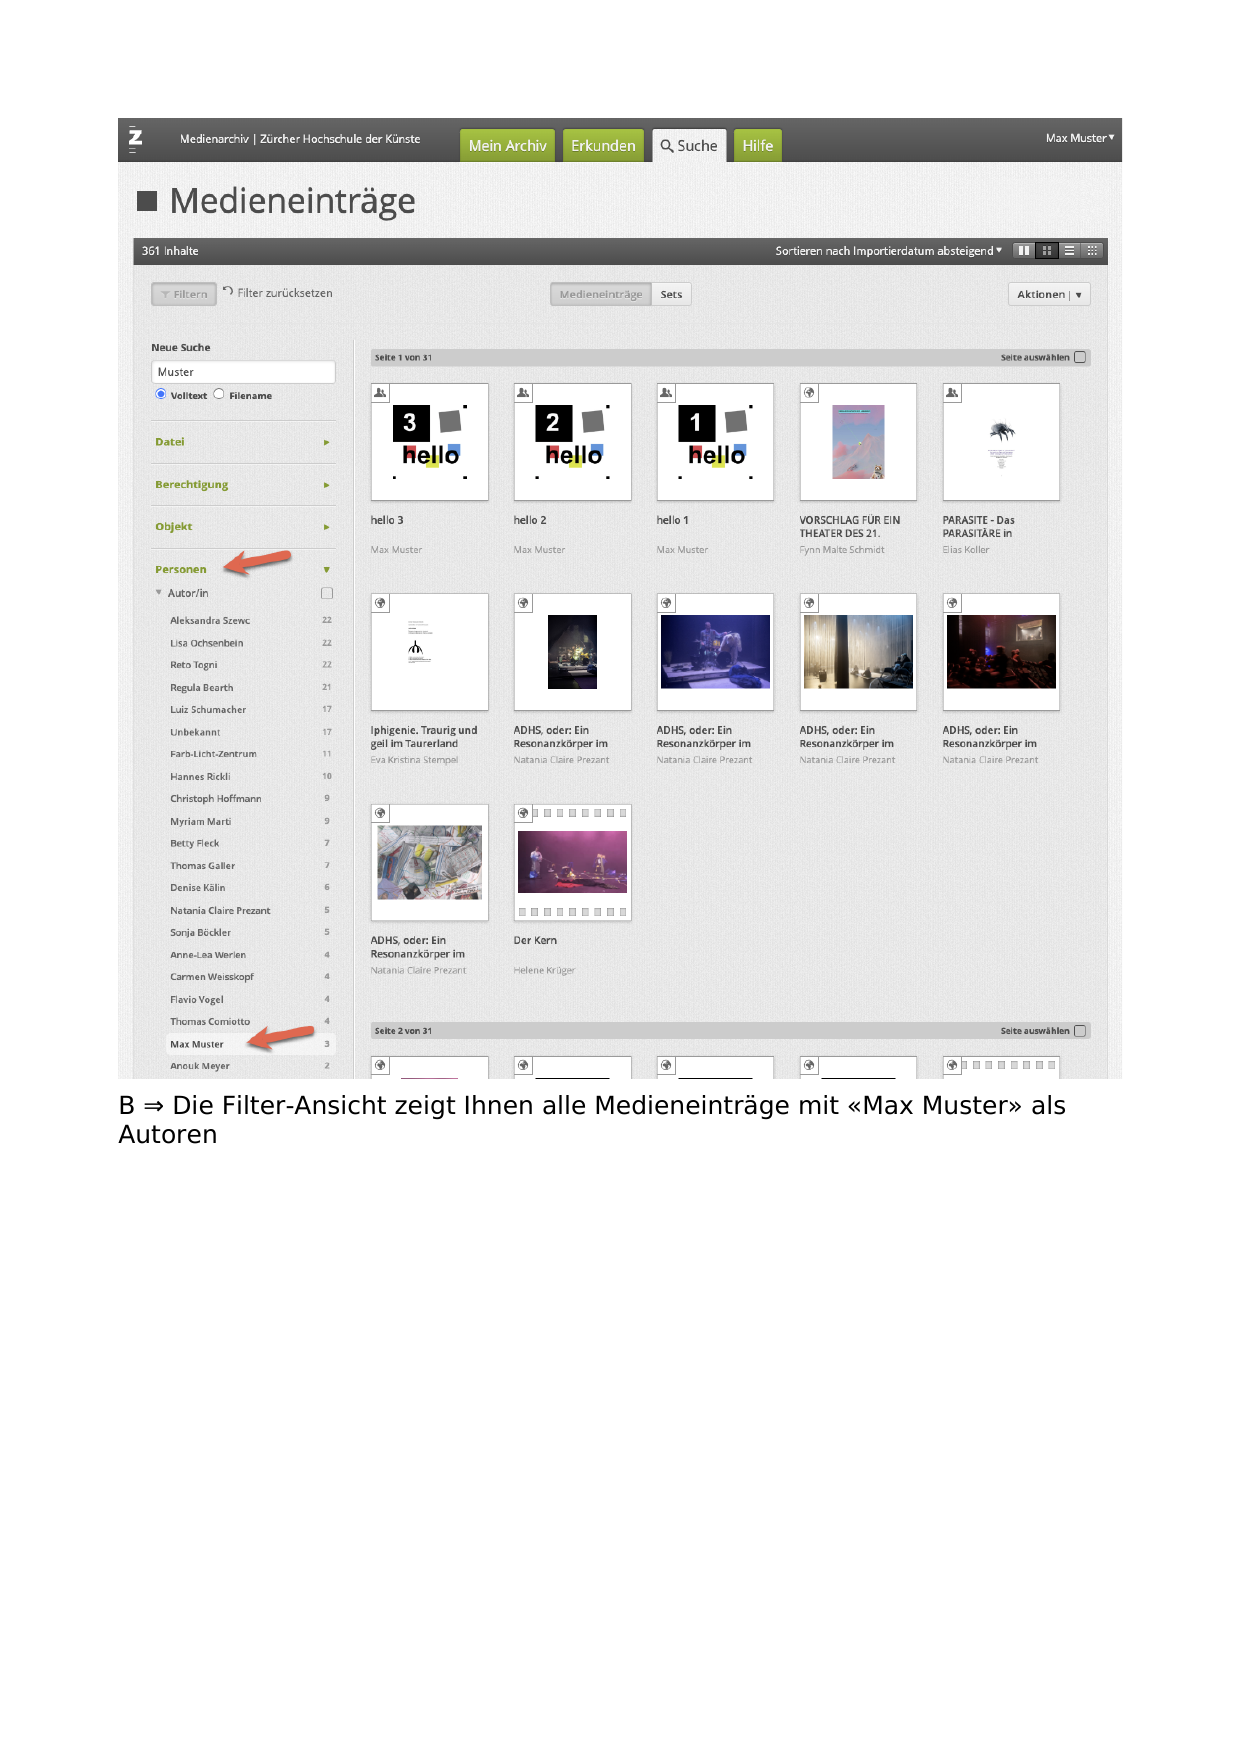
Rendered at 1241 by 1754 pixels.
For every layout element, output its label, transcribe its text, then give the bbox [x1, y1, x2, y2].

picture [118, 118, 1123, 1079]
text B ⇒ Die Filter-Ansicht zeigt Ihnen alle Medieneinträge mit «Max Muster» als Autoren [118, 1091, 1122, 1149]
